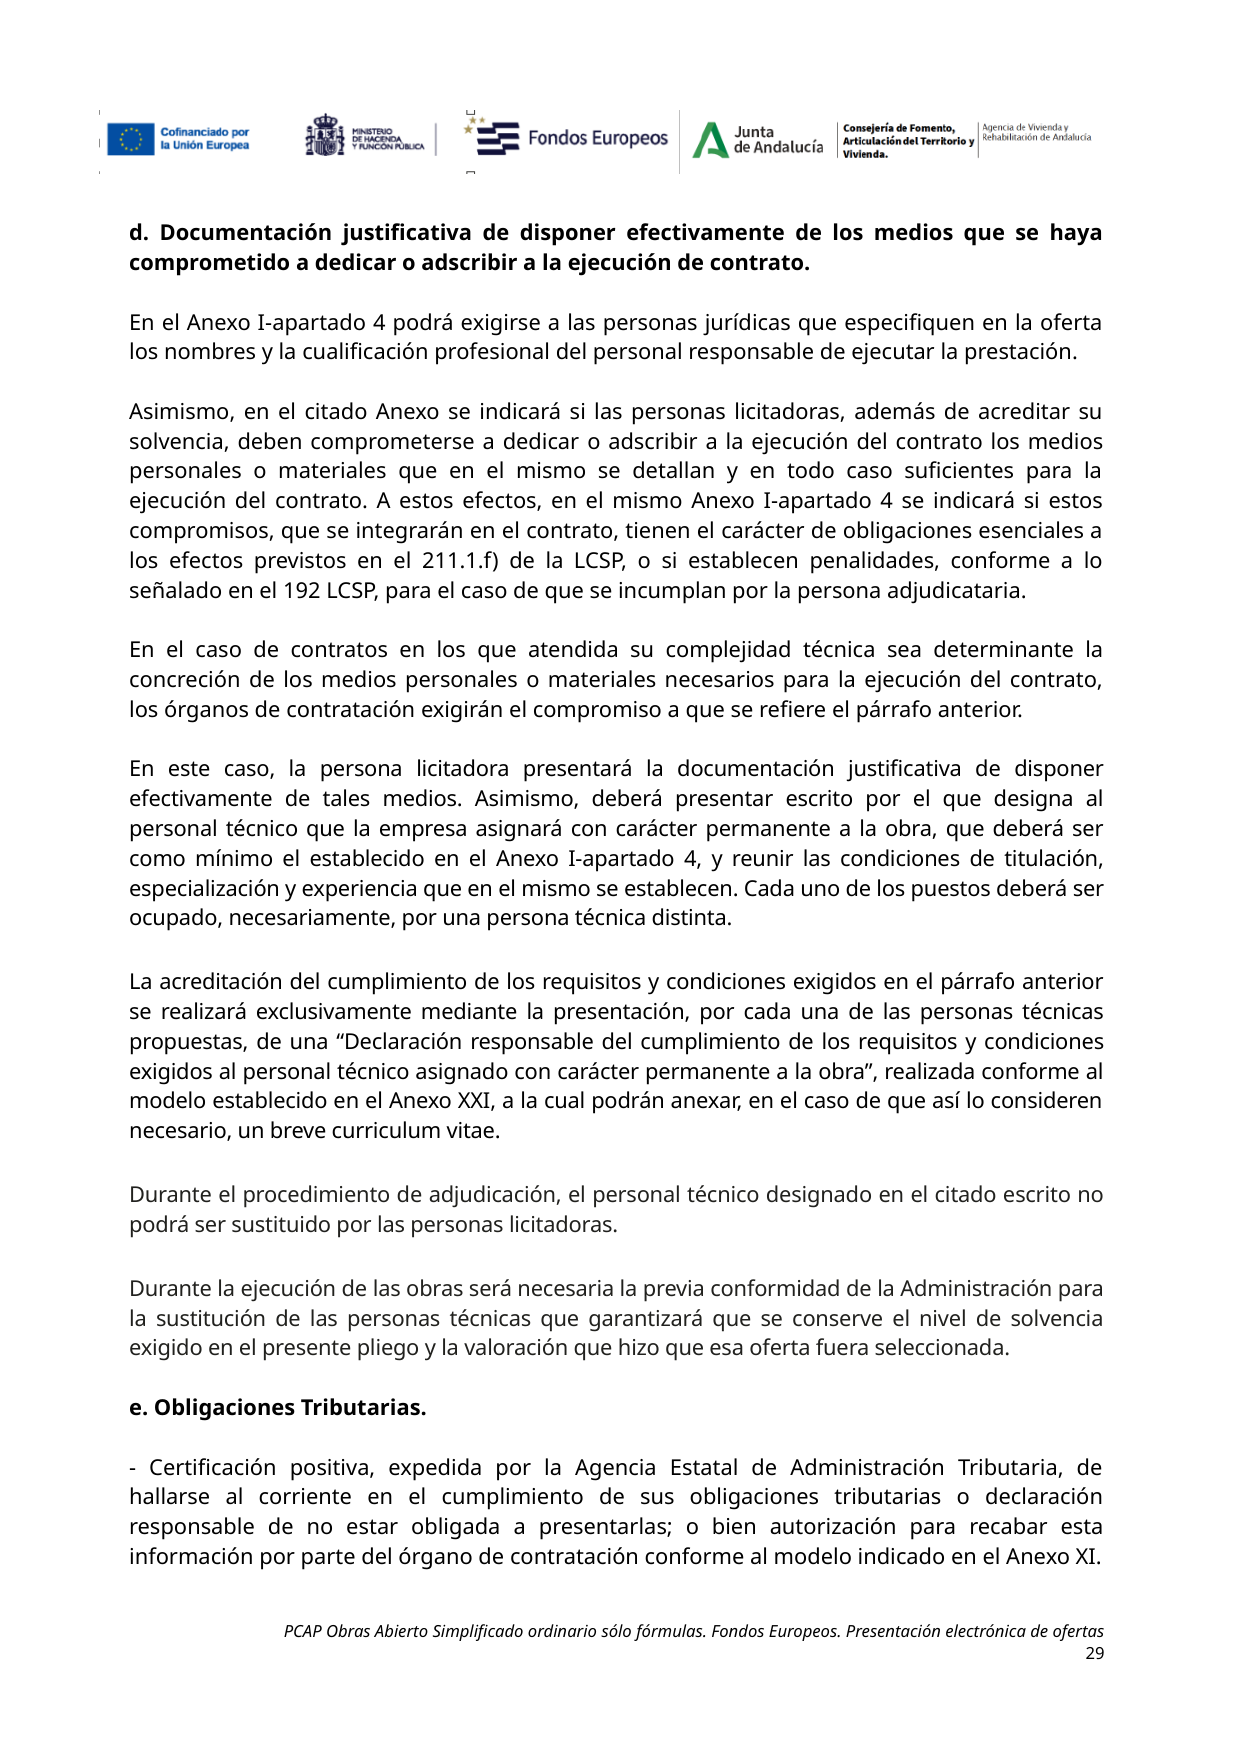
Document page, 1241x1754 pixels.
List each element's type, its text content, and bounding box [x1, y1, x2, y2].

text En el Anexo I-apartado 4 podrá exigirse a las personas jurídicas que especifiquen en la oferta los nombres y la cualificación profesional del personal responsable de ejecutar la prestación. [129, 307, 1104, 366]
list En este caso, la persona licitadora presentará la documentación justificativa de disponer efectivamente de tales medios. Asimismo, deberá presentar escrito por el que designa al personal técnico que la empresa asignará con carácter permanente a la obra, que deberá ser como mínimo el establecido en el Anexo I-apartado 4, y reunir las condiciones de titulación, especialización y experiencia que en el mismo se establecen. Cada uno de los puestos deberá ser ocupado, necesariamente, por una persona técnica distinta. [129, 753, 1104, 932]
text - Certificación positiva, expedida por la Agencia Estatal de Administración Tributaria, de hallarse al corriente en el cumplimiento de sus obligaciones tributarias o declaración responsable de no estar obligada a presentarlas; o bien autorización para recabar esta información por parte del órgano de contratación conforme al modelo indicado en el Anexo XI. [129, 1451, 1104, 1571]
picture [99, 107, 1104, 174]
list La acreditación del cumplimiento de los requisitos y condiciones exigidos en el párrafo anterior se realizará exclusivamente mediante la presentación, por cada una de las personas técnicas propuestas, de una “Declaración responsable del cumplimiento de los requisitos y condiciones exigidos al personal técnico asignado con carácter permanente a la obra”, realizada conforme al modelo establecido en el Anexo XXI, a la cual podrán anexar, en el caso de que así lo consideren necesario, un breve curriculum vitae. [129, 966, 1104, 1145]
text Asimismo, en el citado Anexo se indicará si las personas licitadoras, además de acreditar su solvencia, deben comprometerse a dedicar o adscribir a la ejecución del contrato los medios personales o materiales que en el mismo se detallan y en todo caso suficientes para la ejecución del contrato. A estos efectos, en el mismo Anexo I-apartado 4 se indicará si estos compromisos, que se integrarán en el contrato, tienen el carácter de obligaciones esenciales a los efectos previstos en el 211.1.f) de la LCSP, o si establecen penalidades, conforme a lo señalado en el 192 LCSP, para el caso de que se incumplan por la persona adjudicataria. [129, 396, 1104, 604]
text e. Obligaciones Tributarias. [129, 1392, 1104, 1422]
list Durante el procedimiento de adjudicación, el personal técnico designado en el citado escrito no podrá ser sustituido por las personas licitadoras. [129, 1179, 1104, 1239]
text En el caso de contratos en los que atendida su complejidad técnica sea determinante la concreción de los medios personales o materiales necesarios para la ejecución del contrato, los órganos de contratación exigirán el compromiso a que se refiere el párrafo anterior. [129, 634, 1104, 724]
text d. Documentación justificativa de disponer efectivamente de los medios que se haya comprometido a dedicar o adscribir a la ejecución de contrato. [129, 217, 1104, 277]
list Durante la ejecución de las obras será necesaria la previa conformidad de la Administración para la sustitución de las personas técnicas que garantizará que se conserve el nivel de solvencia exigido en el presente pliego y la valoración que hizo que esa oferta fuera seleccionada. [129, 1273, 1104, 1362]
